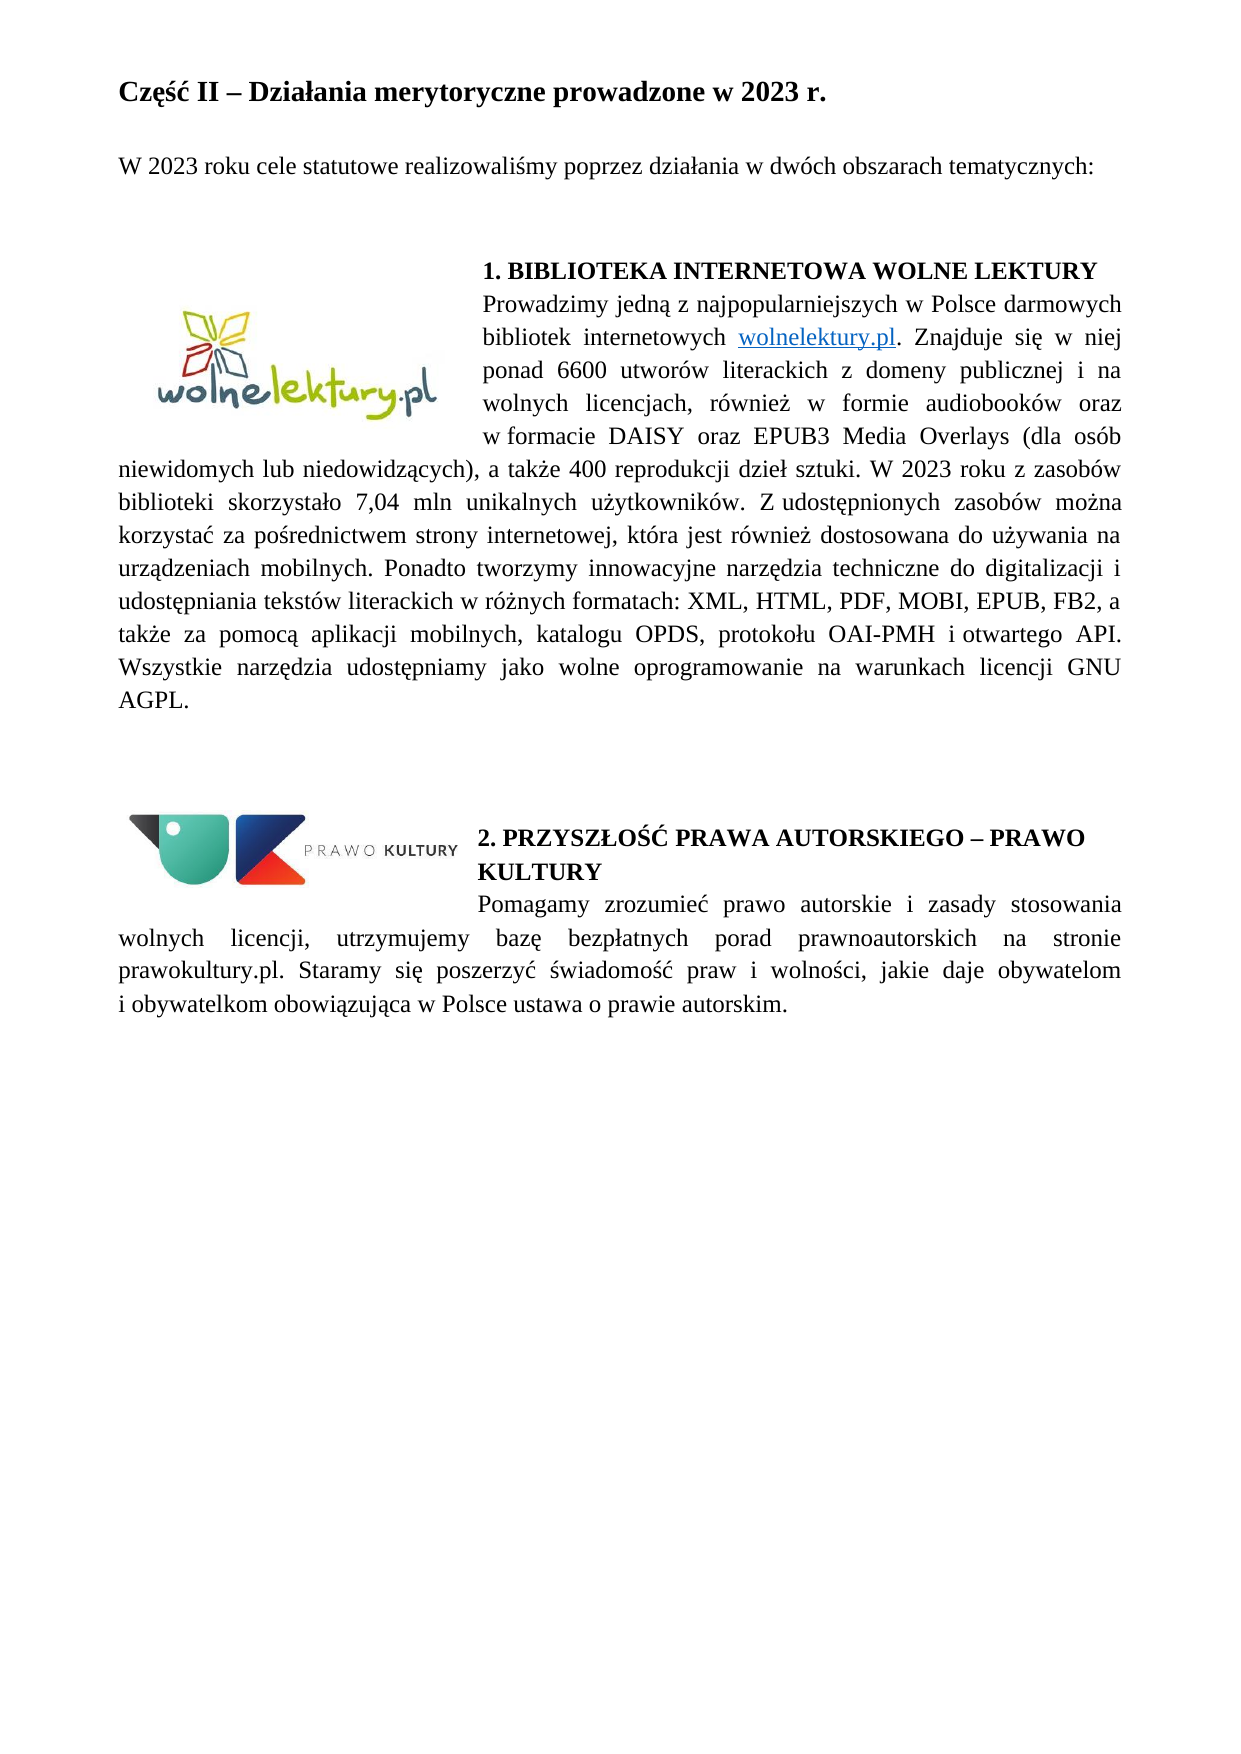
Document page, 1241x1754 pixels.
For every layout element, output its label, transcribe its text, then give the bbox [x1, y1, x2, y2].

text 1. BIBLIOTEKA INTERNETOWA WOLNE LEKTURY [118, 256, 1122, 285]
text 2. PRZYSZŁOŚĆ PRAWA AUTORSKIEGO – PRAWO KULTURY [459, 823, 1122, 885]
text W 2023 roku cele statutowe realizowaliśmy poprzez działania w dwóch obszarach tematycznych: [118, 151, 1122, 179]
text Część II – Działania merytoryczne prowadzone w 2023 r. [118, 74, 1122, 107]
text Pomagamy zrozumieć prawo autorskie i zasady stosowania wolnych licencji, utrzymujemy bazę bezpłatnych porad prawnoautorskich na stronie prawokultury.pl. Staramy się poszerzyć świadomość praw i wolności, jakie daje obywatelom i obywatelkom obowiązująca w Polsce ustawa o prawie autorskim. [118, 889, 1122, 1017]
text Prowadzimy jedną z najpopularniejszych w Polsce darmowych bibliotek internetowych wolnelektury.pl. Znajduje się w niej ponad 6600 utworów literackich z domeny publicznej i na wolnych licencjach, również w formie audiobooków oraz w formacie DAISY oraz EPUB3 Media Overlays (dla osób niewidomych lub niedowidzących), a także 400 reprodukcji dzieł sztuki. W 2023 roku z zasobów biblioteki skorzystało 7,04 mln unikalnych użytkowników. Z udostępnionych zasobów można korzystać za pośrednictwem strony internetowej, która jest również dostosowana do używania na urządzeniach mobilnych. Ponadto tworzymy innowacyjne narzędzia techniczne do digitalizacji i udostępniania tekstów literackich w różnych formatach: XML, HTML, PDF, MOBI, EPUB, FB2, a także za pomocą aplikacji mobilnych, katalogu OPDS, protokołu OAI-PMH i otwartego API. Wszystkie narzędzia udostępniamy jako wolne oprogramowanie na warunkach licencji GNU AGPL. [118, 289, 1122, 714]
picture [127, 298, 464, 433]
picture [126, 810, 459, 889]
